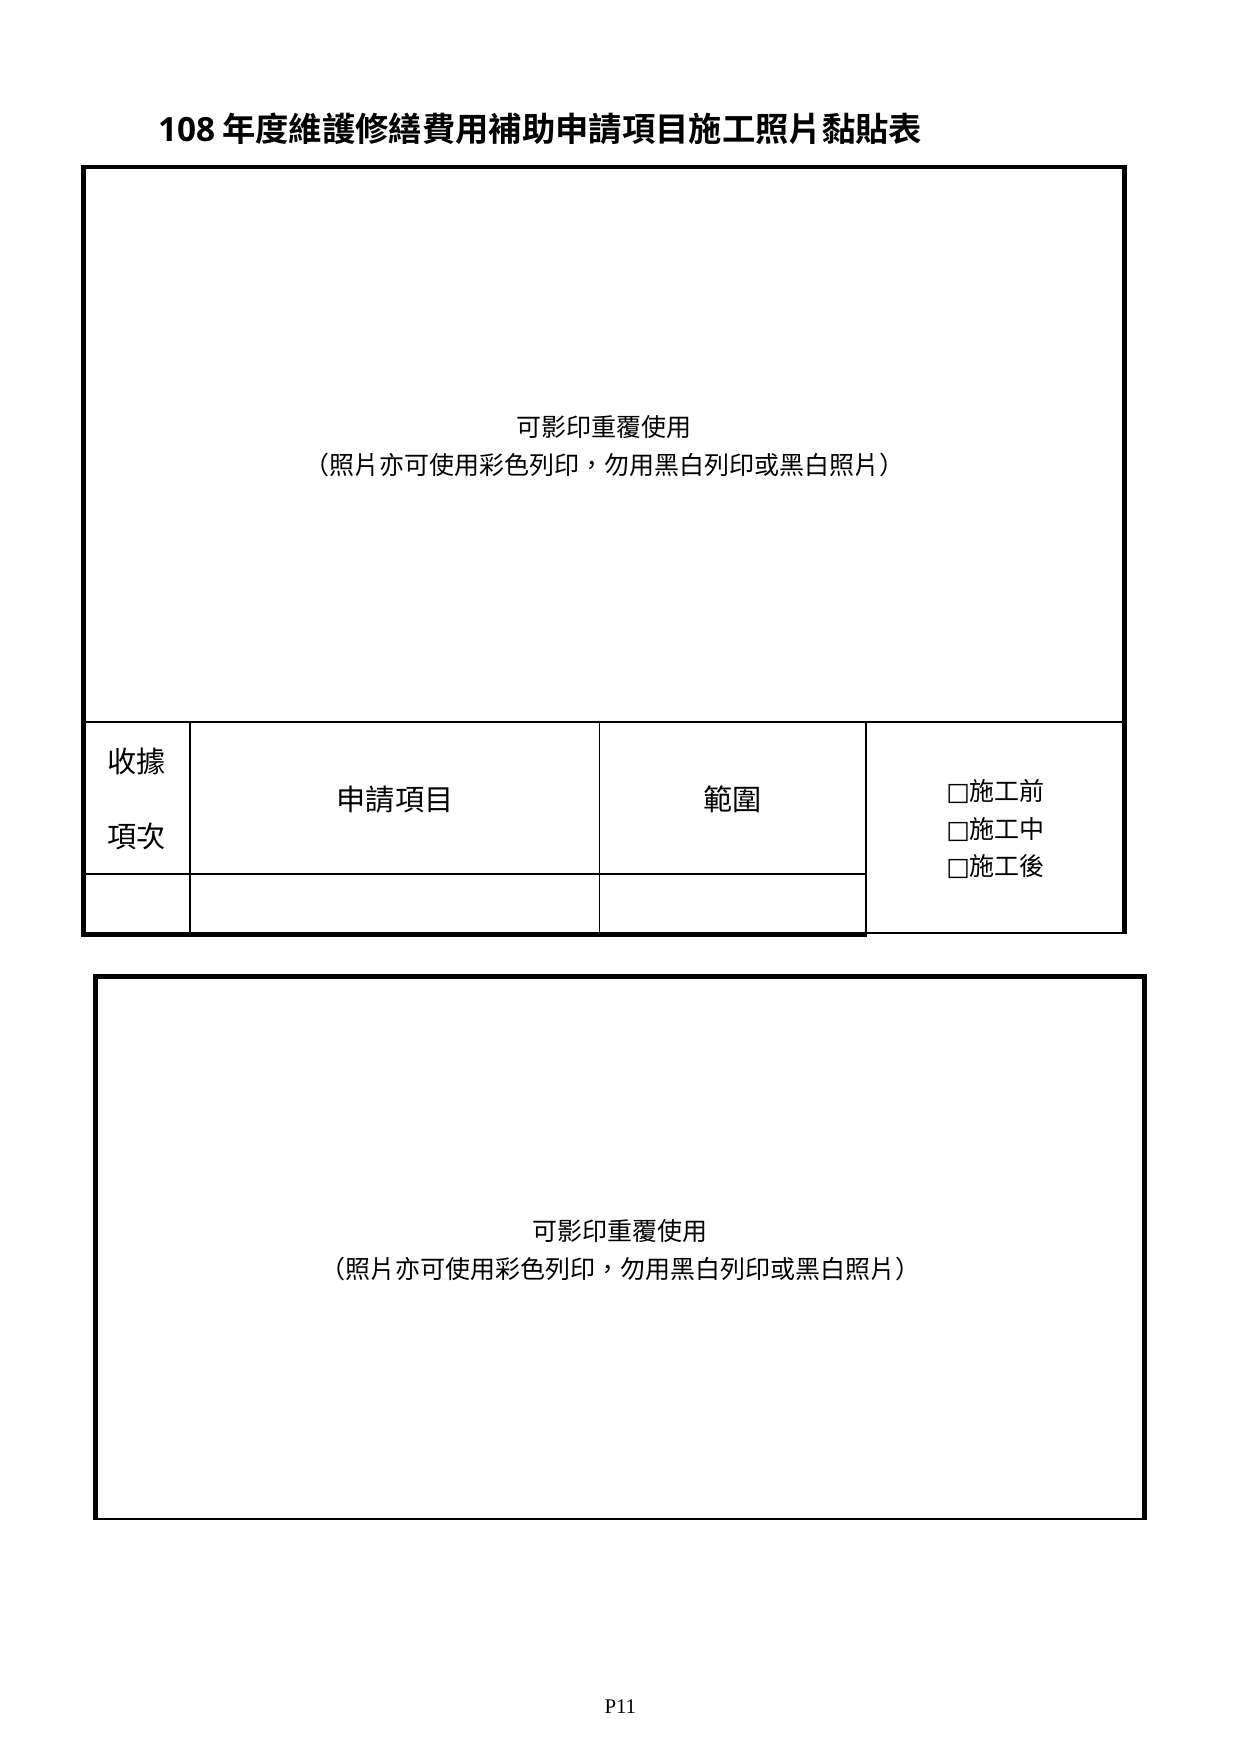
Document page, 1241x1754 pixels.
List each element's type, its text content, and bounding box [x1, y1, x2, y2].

text 108年度維護修繕費用補助申請項目施工照片黏貼表 [89, 89, 1152, 164]
table_cell [86, 875, 189, 932]
table_cell □施工前 □施工中 □施工後 [867, 723, 1122, 932]
table_cell 收據 項次 [86, 723, 189, 873]
table_cell 申請項目 [191, 723, 599, 873]
table_cell [600, 875, 865, 932]
table_header 可影印重覆使用 （照片亦可使用彩色列印，勿用黑白列印或黑白照片） [98, 979, 1142, 1518]
table_cell [191, 875, 599, 932]
table_cell 範圍 [600, 723, 865, 873]
table_header 可影印重覆使用 （照片亦可使用彩色列印，勿用黑白列印或黑白照片） [86, 169, 1122, 721]
